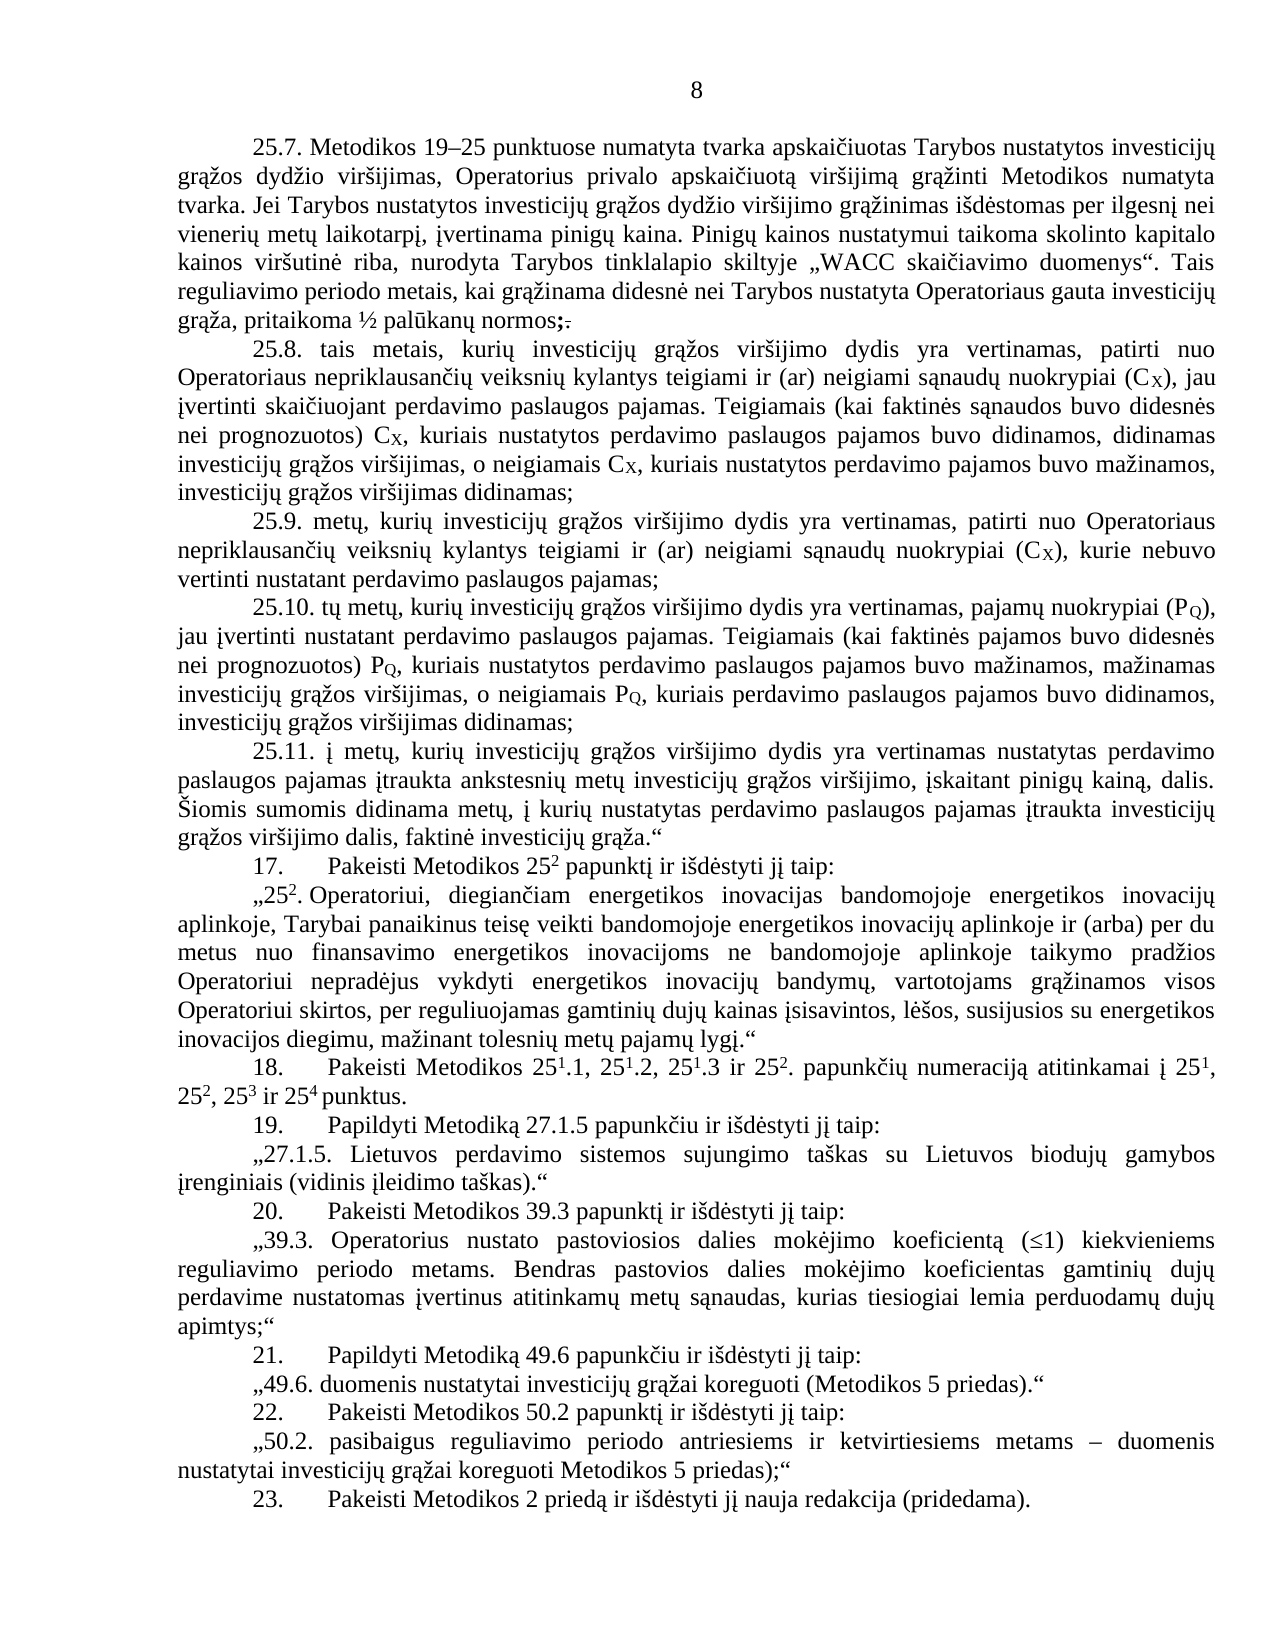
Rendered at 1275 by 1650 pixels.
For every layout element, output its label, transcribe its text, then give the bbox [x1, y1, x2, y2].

text 25.11. į metų, kurių investicijų grąžos viršijimo dydis yra vertinamas nustatytas perdavimo paslaugos pajamas įtraukta ankstesnių metų investicijų grąžos viršijimo, įskaitant pinigų kainą, dalis. Šiomis sumomis didinama metų, į kurių nustatytas perdavimo paslaugos pajamas įtraukta investicijų grąžos viršijimo dalis, faktinė investicijų grąža.“ [177, 736, 1216, 851]
text 22. Pakeisti Metodikos 50.2 papunktį ir išdėstyti jį taip: [177, 1397, 1216, 1426]
text 20. Pakeisti Metodikos 39.3 papunktį ir išdėstyti jį taip: [177, 1196, 1216, 1225]
text 17. Pakeisti Metodikos 252 papunktį ir išdėstyti jį taip: [177, 851, 1216, 880]
text „27.1.5. Lietuvos perdavimo sistemos sujungimo taškas su Lietuvos biodujų gamybos įrenginiais (vidinis įleidimo taškas).“ [177, 1139, 1216, 1196]
text „50.2. pasibaigus reguliavimo periodo antriesiems ir ketvirtiesiems metams – duomenis nustatytai investicijų grąžai koreguoti Metodikos 5 priedas);“ [177, 1426, 1216, 1484]
text 19. Papildyti Metodiką 27.1.5 papunkčiu ir išdėstyti jį taip: [177, 1110, 1216, 1139]
text 21. Papildyti Metodiką 49.6 papunkčiu ir išdėstyti jį taip: [177, 1340, 1216, 1369]
text 25.9. metų, kurių investicijų grąžos viršijimo dydis yra vertinamas, patirti nuo Operatoriaus nepriklausančių veiksnių kylantys teigiami ir (ar) neigiami sąnaudų nuokrypiai (CX), kurie nebuvo vertinti nustatant perdavimo paslaugos pajamas; [177, 506, 1216, 592]
text 25.7. Metodikos 19–25 punktuose numatyta tvarka apskaičiuotas Tarybos nustatytos investicijų grąžos dydžio viršijimas, Operatorius privalo apskaičiuotą viršijimą grąžinti Metodikos numatyta tvarka. Jei Tarybos nustatytos investicijų grąžos dydžio viršijimo grąžinimas išdėstomas per ilgesnį nei vienerių metų laikotarpį, įvertinama pinigų kaina. Pinigų kainos nustatymui taikoma skolinto kapitalo kainos viršutinė riba, nurodyta Tarybos tinklalapio skiltyje „WACC skaičiavimo duomenys“. Tais reguliavimo periodo metais, kai grąžinama didesnė nei Tarybos nustatyta Operatoriaus gauta investicijų grąža, pritaikoma ½ palūkanų normos;. [177, 132, 1216, 334]
text 23. Pakeisti Metodikos 2 priedą ir išdėstyti jį nauja redakcija (pridedama). [177, 1484, 1216, 1512]
text 25.8. tais metais, kurių investicijų grąžos viršijimo dydis yra vertinamas, patirti nuo Operatoriaus nepriklausančių veiksnių kylantys teigiami ir (ar) neigiami sąnaudų nuokrypiai (CX), jau įvertinti skaičiuojant perdavimo paslaugos pajamas. Teigiamais (kai faktinės sąnaudos buvo didesnės nei prognozuotos) CX, kuriais nustatytos perdavimo paslaugos pajamos buvo didinamos, didinamas investicijų grąžos viršijimas, o neigiamais CX, kuriais nustatytos perdavimo pajamos buvo mažinamos, investicijų grąžos viršijimas didinamas; [177, 334, 1216, 506]
text 18. Pakeisti Metodikos 251.1, 251.2, 251.3 ir 252. papunkčių numeraciją atitinkamai į 251, 252, 253 ir 254 punktus. [177, 1052, 1216, 1110]
text „49.6. duomenis nustatytai investicijų grąžai koreguoti (Metodikos 5 priedas).“ [177, 1369, 1216, 1397]
text 25.10. tų metų, kurių investicijų grąžos viršijimo dydis yra vertinamas, pajamų nuokrypiai (PQ), jau įvertinti nustatant perdavimo paslaugos pajamas. Teigiamais (kai faktinės pajamos buvo didesnės nei prognozuotos) PQ, kuriais nustatytos perdavimo paslaugos pajamos buvo mažinamos, mažinamas investicijų grąžos viršijimas, o neigiamais PQ, kuriais perdavimo paslaugos pajamos buvo didinamos, investicijų grąžos viršijimas didinamas; [177, 592, 1216, 736]
text „252. Operatoriui, diegiančiam energetikos inovacijas bandomojoje energetikos inovacijų aplinkoje, Tarybai panaikinus teisę veikti bandomojoje energetikos inovacijų aplinkoje ir (arba) per du metus nuo finansavimo energetikos inovacijoms ne bandomojoje aplinkoje taikymo pradžios Operatoriui nepradėjus vykdyti energetikos inovacijų bandymų, vartotojams grąžinamos visos Operatoriui skirtos, per reguliuojamas gamtinių dujų kainas įsisavintos, lėšos, susijusios su energetikos inovacijos diegimu, mažinant tolesnių metų pajamų lygį.“ [177, 880, 1216, 1052]
text „39.3. Operatorius nustato pastoviosios dalies mokėjimo koeficientą (≤1) kiekvieniems reguliavimo periodo metams. Bendras pastovios dalies mokėjimo koeficientas gamtinių dujų perdavime nustatomas įvertinus atitinkamų metų sąnaudas, kurias tiesiogiai lemia perduodamų dujų apimtys;“ [177, 1225, 1216, 1340]
